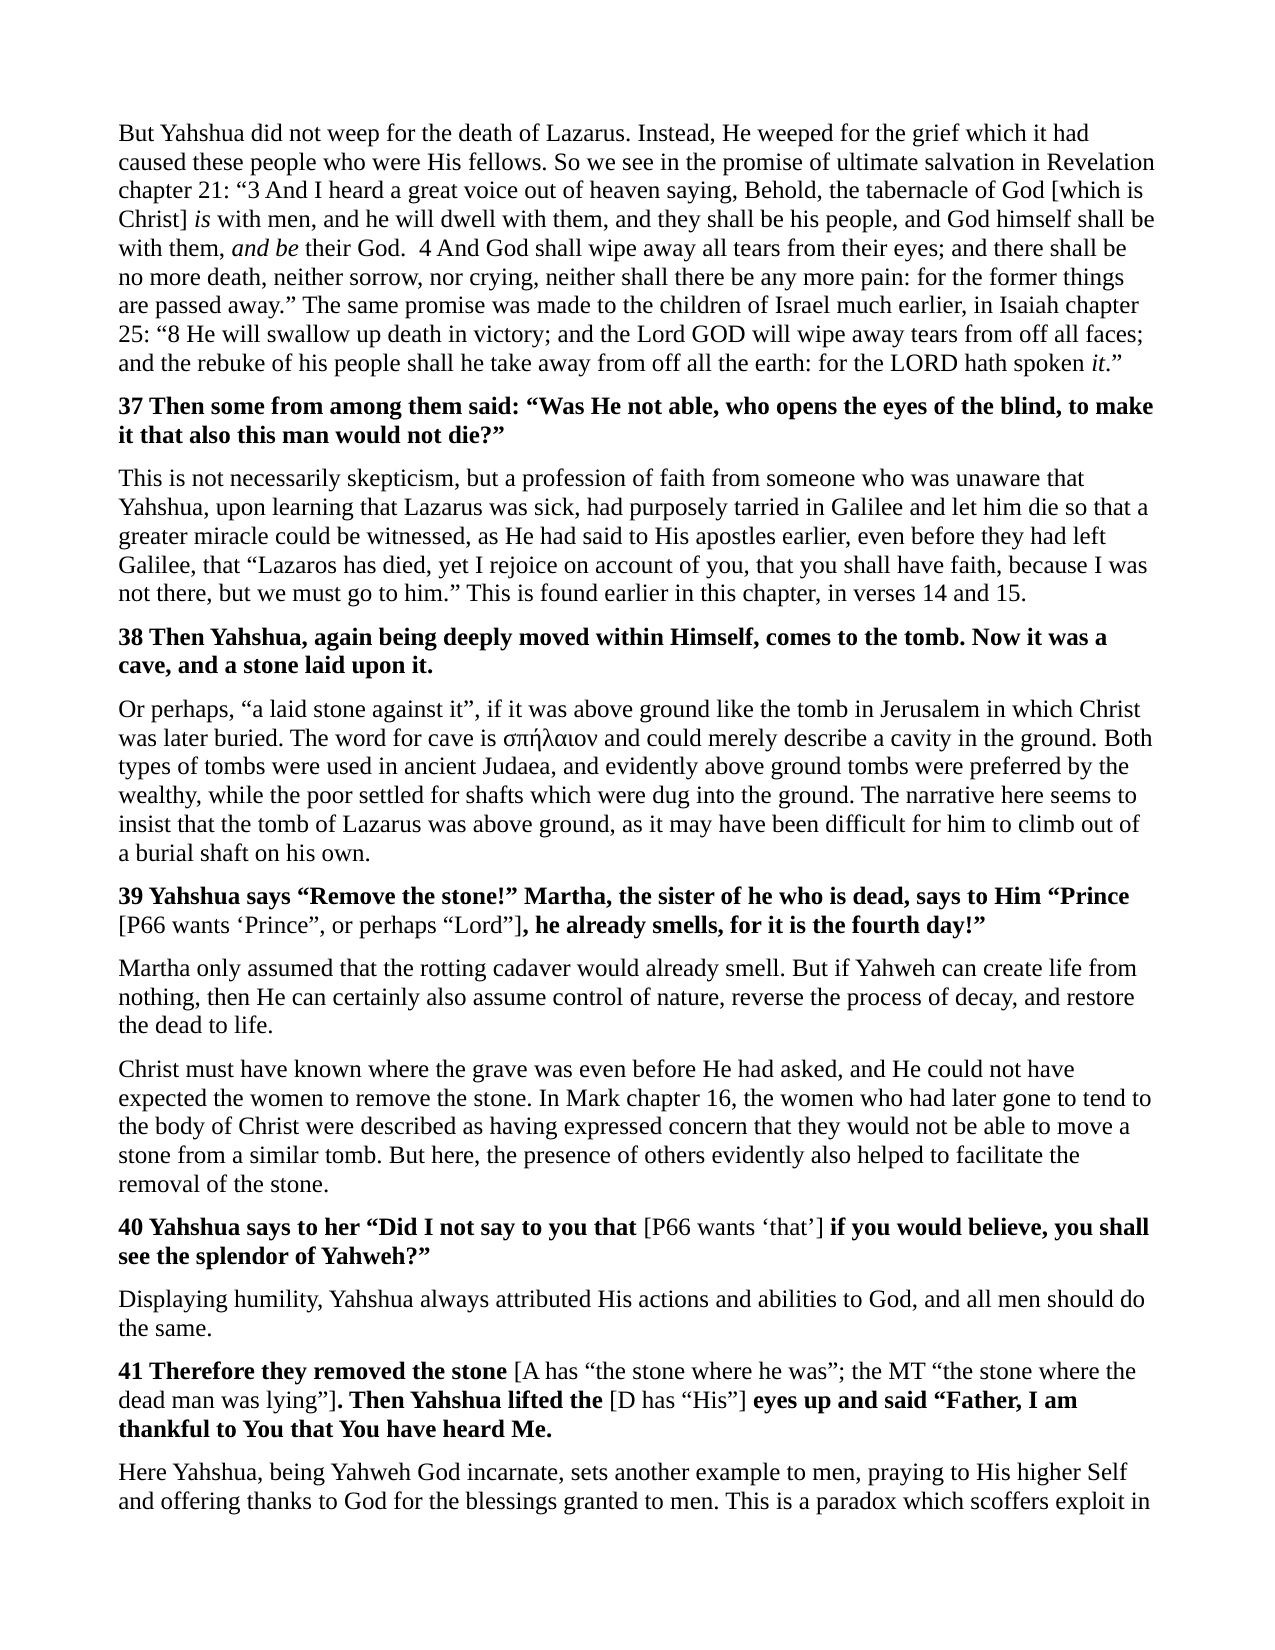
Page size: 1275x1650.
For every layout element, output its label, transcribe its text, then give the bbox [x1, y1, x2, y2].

text 39 Yahshua says “Remove the stone!” Martha, the sister of he who is dead, says to Him “Prince [P66 wants ‘Prince”, or perhaps “Lord”], he already smells, for it is the fourth day!” [118, 881, 1157, 938]
text This is not necessarily skepticism, but a profession of faith from someone who was unaware that Yahshua, upon learning that Lazarus was sick, had purposely tarried in Galilee and let him die so that a greater miracle could be witnessed, as He had said to His apostles earlier, even before they had left Galilee, that “Lazaros has died, yet I rejoice on account of you, that you shall have faith, because I was not there, but we must go to him.” This is found earlier in this chapter, in verses 14 and 15. [118, 463, 1157, 607]
text But Yahshua did not weep for the death of Lazarus. Instead, He weeped for the grief which it had caused these people who were His fellows. So we see in the promise of ultimate salvation in Revelation chapter 21: “3 And I heard a great voice out of heaven saying, Behold, the tabernacle of God [which is Christ] is with men, and he will dwell with them, and they shall be his people, and God himself shall be with them, and be their God. 4 And God shall wipe away all tears from their eyes; and there shall be no more death, neither sorrow, nor crying, neither shall there be any more pain: for the former things are passed away.” The same promise was made to the children of Israel much earlier, in Isaiah chapter 25: “8 He will swallow up death in victory; and the Lord GOD will wipe away tears from off all faces; and the rebuke of his people shall he take away from off all the earth: for the LORD hath spoken it.” [118, 118, 1157, 377]
text 37 Then some from among them said: “Was He not able, who opens the eyes of the blind, to make it that also this man would not die?” [118, 391, 1157, 449]
text Christ must have known where the grave was even before He had asked, and He could not have expected the women to remove the stone. In Mark chapter 16, the women who had later gone to tend to the body of Christ were described as having expressed concern that they would not be able to move a stone from a similar tomb. But here, the presence of others evidently also helped to facilitate the removal of the stone. [118, 1054, 1157, 1198]
text 38 Then Yahshua, again being deeply moved within Himself, comes to the tomb. Now it was a cave, and a stone laid upon it. [118, 622, 1157, 679]
text Martha only assumed that the rotting cadaver would already smell. But if Yahweh can create life from nothing, then He can certainly also assume control of nature, reverse the process of decay, and restore the dead to life. [118, 953, 1157, 1039]
text 41 Therefore they removed the stone [A has “the stone where he was”; the MT “the stone where the dead man was lying”]. Then Yahshua lifted the [D has “His”] eyes up and said “Father, I am thankful to You that You have heard Me. [118, 1356, 1157, 1443]
text Displaying humility, Yahshua always attributed His actions and abilities to God, and all men should do the same. [118, 1284, 1157, 1342]
text Or perhaps, “a laid stone against it”, if it was above ground like the tomb in Jerusalem in which Christ was later buried. The word for cave is σπήλαιον and could merely describe a cavity in the ground. Both types of tombs were used in ancient Judaea, and evidently above ground tombs were preferred by the wealthy, while the poor settled for shafts which were dug into the ground. The narrative here seems to insist that the tomb of Lazarus was above ground, as it may have been difficult for him to climb out of a burial shaft on his own. [118, 694, 1157, 866]
text 40 Yahshua says to her “Did I not say to you that [P66 wants ‘that’] if you would believe, you shall see the splendor of Yahweh?” [118, 1212, 1157, 1270]
text Here Yahshua, being Yahweh God incarnate, sets another example to men, praying to His higher Self and offering thanks to God for the blessings granted to men. This is a paradox which scoffers exploit in [118, 1457, 1157, 1515]
